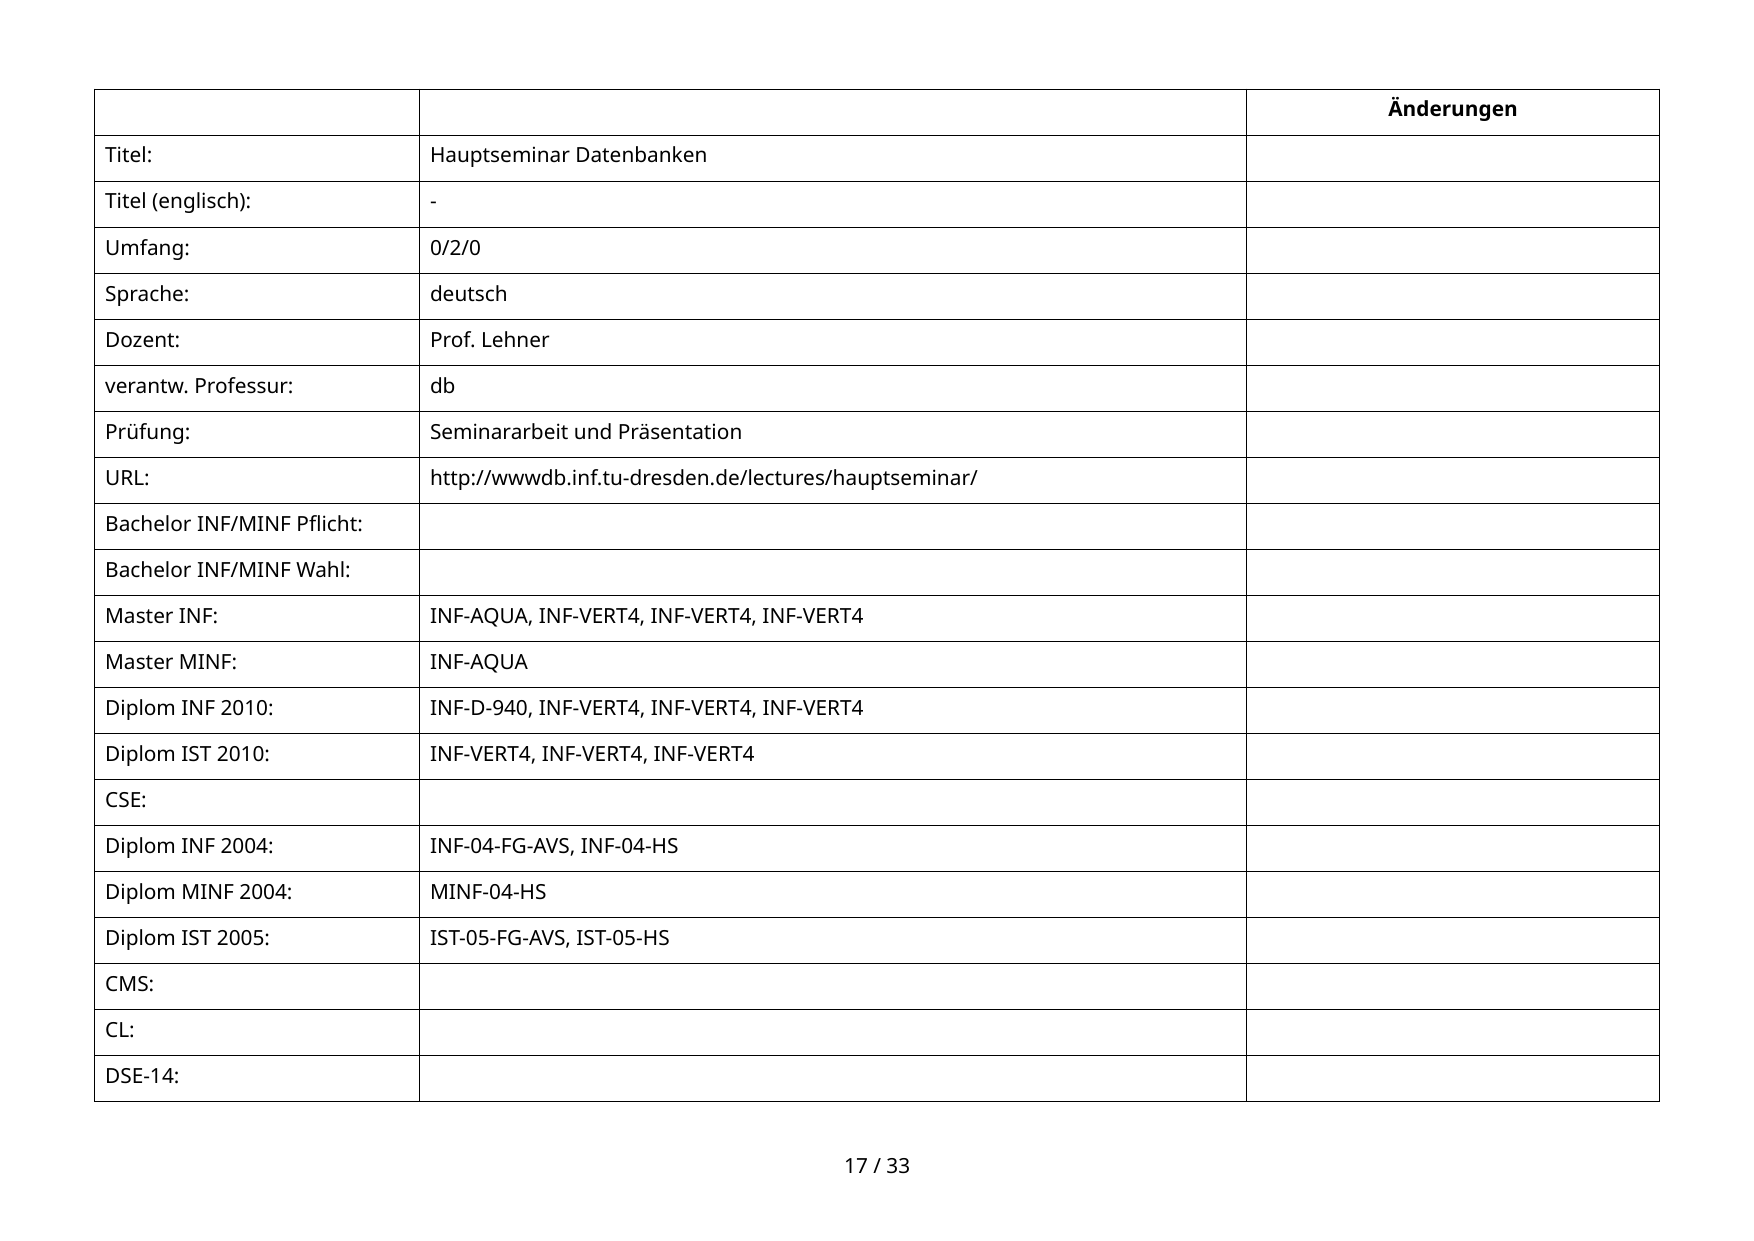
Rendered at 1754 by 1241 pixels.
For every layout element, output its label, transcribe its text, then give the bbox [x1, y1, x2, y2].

table_cell [1247, 412, 1659, 457]
table_cell [1247, 550, 1659, 595]
table_cell [1247, 274, 1659, 319]
table_cell Bachelor INF/MINF Wahl: [95, 550, 419, 595]
table_header [420, 90, 1246, 134]
table_cell Titel (englisch): [95, 182, 419, 227]
table_cell Diplom INF 2010: [95, 688, 419, 733]
table_cell Dozent: [95, 320, 419, 365]
table_cell IST-05-FG-AVS, IST-05-HS [420, 918, 1246, 963]
table_cell [1247, 366, 1659, 411]
table_cell [420, 780, 1246, 825]
table_cell Diplom IST 2005: [95, 918, 419, 963]
table_cell Titel: [95, 136, 419, 181]
table_cell DSE-14: [95, 1056, 419, 1101]
table_cell Master INF: [95, 596, 419, 641]
table_cell [1247, 734, 1659, 779]
table_cell URL: [95, 458, 419, 503]
table_cell [1247, 1056, 1659, 1101]
table_cell Diplom MINF 2004: [95, 872, 419, 917]
table_cell Prof. Lehner [420, 320, 1246, 365]
table_cell [1247, 780, 1659, 825]
table_cell Master MINF: [95, 642, 419, 687]
table_cell Bachelor INF/MINF Pflicht: [95, 504, 419, 549]
table_cell Umfang: [95, 228, 419, 273]
table_cell Diplom IST 2010: [95, 734, 419, 779]
table_cell deutsch [420, 274, 1246, 319]
table_cell [1247, 458, 1659, 503]
table_cell INF-AQUA [420, 642, 1246, 687]
table_cell [1247, 228, 1659, 273]
table_cell CMS: [95, 964, 419, 1009]
table_cell verantw. Professur: [95, 366, 419, 411]
table_cell CSE: [95, 780, 419, 825]
table_cell [1247, 136, 1659, 181]
table_cell [420, 504, 1246, 549]
table_cell [1247, 182, 1659, 227]
table_cell [1247, 688, 1659, 733]
table_cell [1247, 642, 1659, 687]
table_cell INF-VERT4, INF-VERT4, INF-VERT4 [420, 734, 1246, 779]
table_cell INF-04-FG-AVS, INF-04-HS [420, 826, 1246, 871]
table_cell Sprache: [95, 274, 419, 319]
table_cell [1247, 918, 1659, 963]
table_cell [1247, 826, 1659, 871]
table_cell 0/2/0 [420, 228, 1246, 273]
table_cell Prüfung: [95, 412, 419, 457]
table_cell [1247, 964, 1659, 1009]
table_cell INF-D-940, INF-VERT4, INF-VERT4, INF-VERT4 [420, 688, 1246, 733]
table_cell [420, 1010, 1246, 1055]
table_cell [420, 1056, 1246, 1101]
table_cell [1247, 872, 1659, 917]
table_header [95, 90, 419, 134]
table_cell [1247, 596, 1659, 641]
table_cell MINF-04-HS [420, 872, 1246, 917]
table_cell INF-AQUA, INF-VERT4, INF-VERT4, INF-VERT4 [420, 596, 1246, 641]
table_cell Diplom INF 2004: [95, 826, 419, 871]
table_cell db [420, 366, 1246, 411]
table_cell [420, 964, 1246, 1009]
table_cell Seminararbeit und Präsentation [420, 412, 1246, 457]
table_cell [1247, 504, 1659, 549]
table_cell http://wwwdb.inf.tu-dresden.de/lectures/hauptseminar/ [420, 458, 1246, 503]
table_cell Hauptseminar Datenbanken [420, 136, 1246, 181]
table_header Änderungen [1247, 90, 1659, 134]
table_cell [420, 550, 1246, 595]
table_cell - [420, 182, 1246, 227]
table_cell [1247, 1010, 1659, 1055]
table_cell CL: [95, 1010, 419, 1055]
table_cell [1247, 320, 1659, 365]
